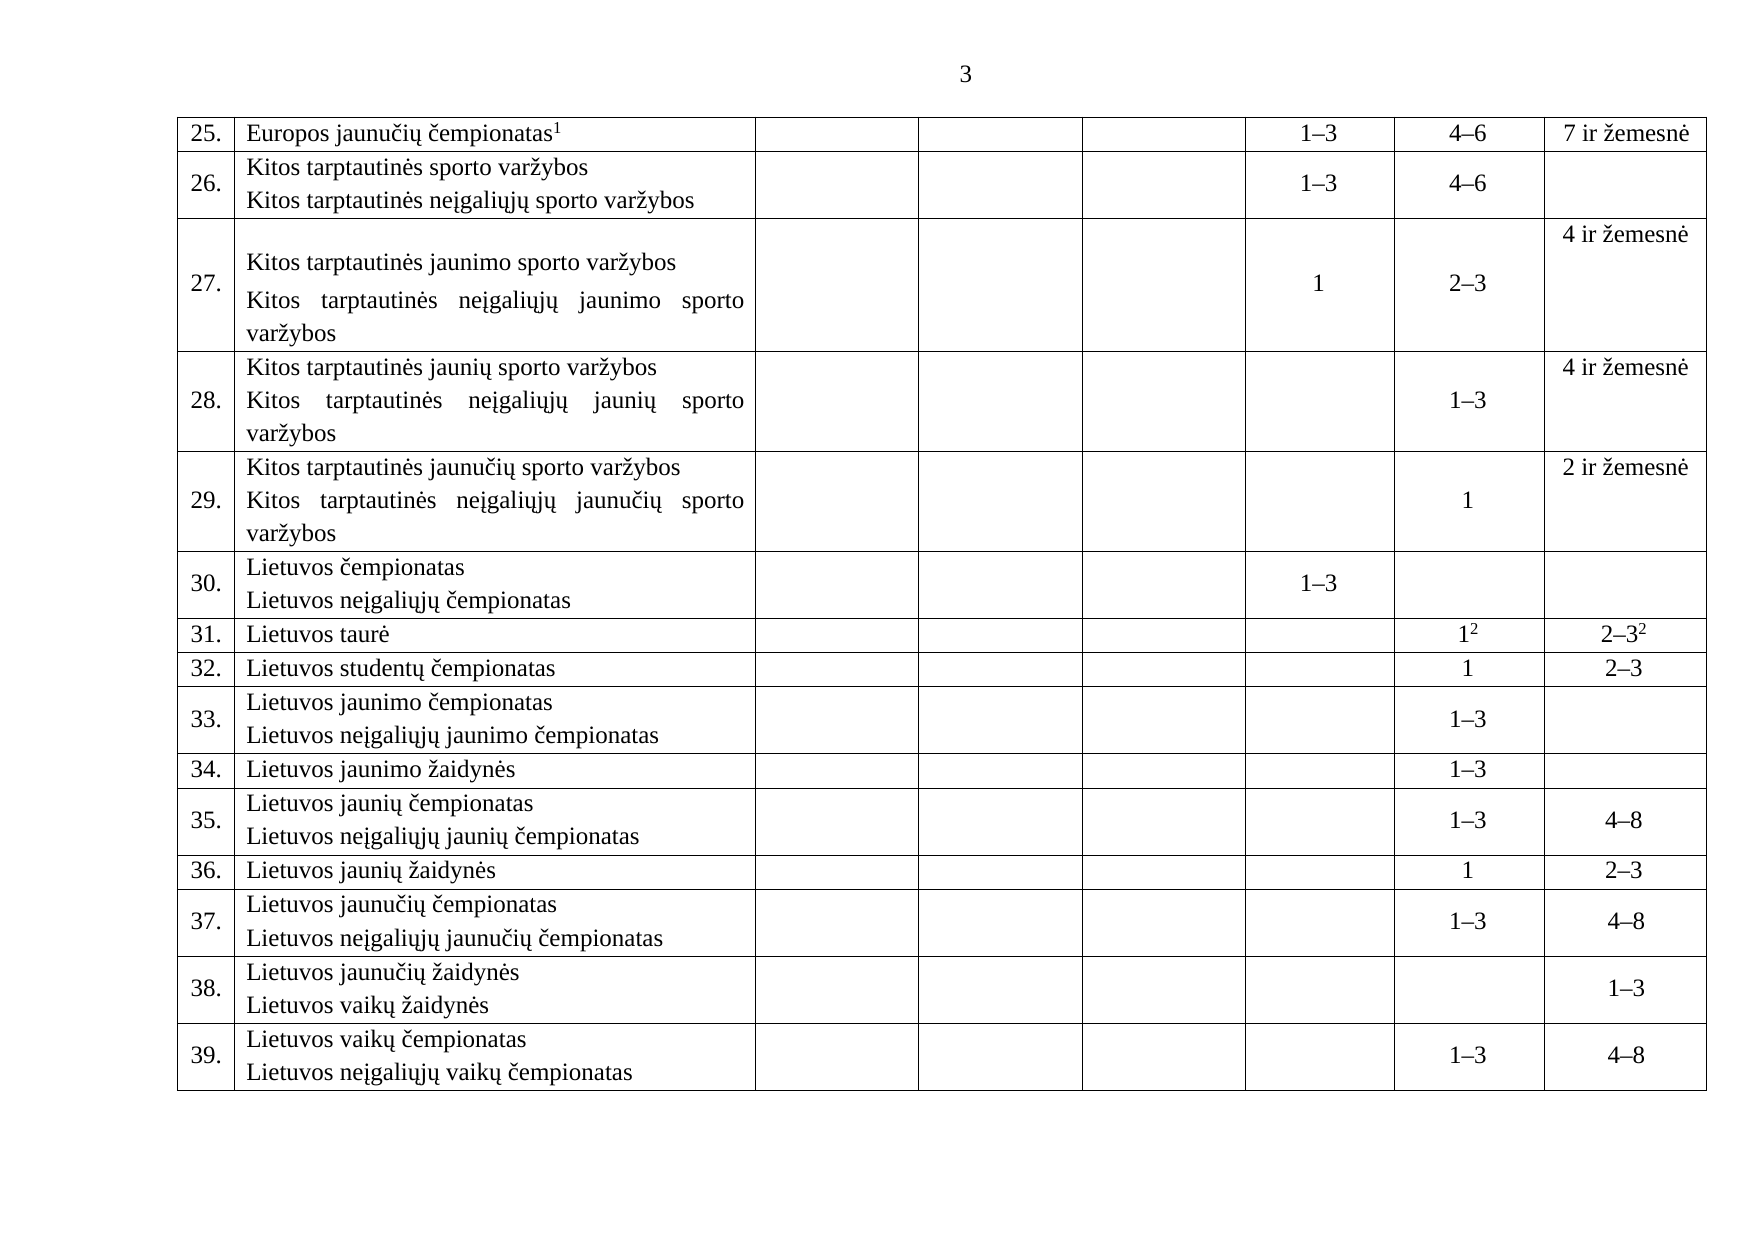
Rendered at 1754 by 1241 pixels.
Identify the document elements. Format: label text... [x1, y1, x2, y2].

table_cell [756, 856, 918, 888]
table_cell [1246, 754, 1394, 787]
table_cell [1246, 452, 1394, 551]
table_cell Lietuvos vaikų čempionatas Lietuvos neįgaliųjų vaikų čempionatas [235, 1024, 755, 1090]
table_cell [919, 789, 1082, 854]
table_cell 30. [178, 552, 234, 618]
table_cell 33. [178, 687, 234, 753]
table_cell Kitos tarptautinės jaunių sporto varžybos Kitos tarptautinės neįgaliųjų jaunių sporto varžybos [235, 352, 755, 451]
table_cell 1–3 [1395, 789, 1544, 854]
table_cell 4–6 [1395, 118, 1544, 151]
table_cell [1083, 754, 1245, 787]
table_cell 36. [178, 856, 234, 888]
table_cell [756, 687, 918, 753]
table_cell 1 [1395, 856, 1544, 888]
table_cell [756, 219, 918, 351]
table_cell [1395, 552, 1544, 618]
table_cell [1395, 957, 1544, 1023]
table_cell Lietuvos čempionatas Lietuvos neįgaliųjų čempionatas [235, 552, 755, 618]
table_cell [919, 856, 1082, 888]
table_cell [1246, 687, 1394, 753]
table_cell [1545, 687, 1706, 753]
table_cell 29. [178, 452, 234, 551]
table_cell [756, 754, 918, 787]
table_cell 34. [178, 754, 234, 787]
table_cell [919, 1024, 1082, 1090]
table_cell [1083, 890, 1245, 956]
table_cell [756, 653, 918, 686]
table_cell [756, 890, 918, 956]
table_cell 25. [178, 118, 234, 151]
table_cell Kitos tarptautinės jaunimo sporto varžybos Kitos tarptautinės neįgaliųjų jaunimo sporto varžybos [235, 219, 755, 351]
table_cell [1545, 152, 1706, 218]
table_cell [1246, 352, 1394, 451]
table_cell Europos jaunučių čempionatas1 [235, 118, 755, 151]
table_cell 28. [178, 352, 234, 451]
table_cell Kitos tarptautinės jaunučių sporto varžybos Kitos tarptautinės neįgaliųjų jaunučių sporto varžybos [235, 452, 755, 551]
table_cell Lietuvos jaunimo čempionatas Lietuvos neįgaliųjų jaunimo čempionatas [235, 687, 755, 753]
table_cell [756, 957, 918, 1023]
table_cell [1246, 789, 1394, 854]
table_cell 31. [178, 619, 234, 652]
table_cell [1083, 452, 1245, 551]
table_cell [919, 552, 1082, 618]
table_cell [919, 152, 1082, 218]
table_cell [1545, 552, 1706, 618]
table_cell [1083, 687, 1245, 753]
table_cell [919, 653, 1082, 686]
table_cell [1083, 219, 1245, 351]
table_cell 2–3 [1545, 856, 1706, 888]
table_cell [1246, 619, 1394, 652]
table_cell 1 [1395, 452, 1544, 551]
table_cell 1 [1246, 219, 1394, 351]
table_cell [756, 152, 918, 218]
table_cell 4 ir žemesnė [1545, 352, 1706, 451]
table_cell 2–32 [1545, 619, 1706, 652]
table_cell 4–8 [1545, 789, 1706, 854]
table_cell [1246, 653, 1394, 686]
table_cell 4–8 [1545, 890, 1706, 956]
table_cell Kitos tarptautinės sporto varžybos Kitos tarptautinės neįgaliųjų sporto varžybos [235, 152, 755, 218]
table_cell Lietuvos jaunučių žaidynės Lietuvos vaikų žaidynės [235, 957, 755, 1023]
table_cell 4 ir žemesnė [1545, 219, 1706, 351]
table_cell Lietuvos jaunių čempionatas Lietuvos neįgaliųjų jaunių čempionatas [235, 789, 755, 854]
table_cell 4–6 [1395, 152, 1544, 218]
table_cell 38. [178, 957, 234, 1023]
table_cell 32. [178, 653, 234, 686]
table_cell [1545, 754, 1706, 787]
table_cell [1083, 1024, 1245, 1090]
table_cell [756, 789, 918, 854]
table_cell 12 [1395, 619, 1544, 652]
table_cell Lietuvos jaunučių čempionatas Lietuvos neįgaliųjų jaunučių čempionatas [235, 890, 755, 956]
table_cell [919, 219, 1082, 351]
table_cell 1–3 [1395, 687, 1544, 753]
table_cell [1083, 352, 1245, 451]
table_cell 1–3 [1246, 552, 1394, 618]
table_cell 2 ir žemesnė [1545, 452, 1706, 551]
table_cell 2–3 [1395, 219, 1544, 351]
table_cell [919, 890, 1082, 956]
table_cell [919, 619, 1082, 652]
table_cell 39. [178, 1024, 234, 1090]
table_cell [1246, 957, 1394, 1023]
table_cell 35. [178, 789, 234, 854]
table_cell 1–3 [1395, 890, 1544, 956]
table_cell [1083, 957, 1245, 1023]
table_cell [919, 754, 1082, 787]
table_cell [1246, 1024, 1394, 1090]
table_cell [1083, 856, 1245, 888]
table_cell [1083, 789, 1245, 854]
table_cell [756, 118, 918, 151]
table_cell 37. [178, 890, 234, 956]
table_cell [756, 452, 918, 551]
table_cell [919, 352, 1082, 451]
table_cell 1–3 [1395, 352, 1544, 451]
table_cell Lietuvos studentų čempionatas [235, 653, 755, 686]
table_cell [919, 118, 1082, 151]
table_cell [756, 619, 918, 652]
table_cell [1083, 118, 1245, 151]
table_cell [1246, 890, 1394, 956]
table_cell [1083, 152, 1245, 218]
table_cell [756, 552, 918, 618]
table_cell 1–3 [1246, 152, 1394, 218]
table_cell [1083, 619, 1245, 652]
table_cell [1083, 653, 1245, 686]
table_cell 1–3 [1395, 1024, 1544, 1090]
table_cell [919, 957, 1082, 1023]
table_cell [1246, 856, 1394, 888]
table_cell Lietuvos taurė [235, 619, 755, 652]
table_cell 26. [178, 152, 234, 218]
table_cell [919, 687, 1082, 753]
table_cell 2–3 [1545, 653, 1706, 686]
table_cell 1–3 [1395, 754, 1544, 787]
table_cell 1 [1395, 653, 1544, 686]
table_cell [756, 1024, 918, 1090]
table_cell [919, 452, 1082, 551]
table_cell [756, 352, 918, 451]
table_cell 27. [178, 219, 234, 351]
table_cell 1–3 [1246, 118, 1394, 151]
table_cell 1–3 [1545, 957, 1706, 1023]
table_cell [1083, 552, 1245, 618]
table_cell Lietuvos jaunimo žaidynės [235, 754, 755, 787]
table_cell 4–8 [1545, 1024, 1706, 1090]
table_cell 7 ir žemesnė [1545, 118, 1706, 151]
table_cell Lietuvos jaunių žaidynės [235, 856, 755, 888]
